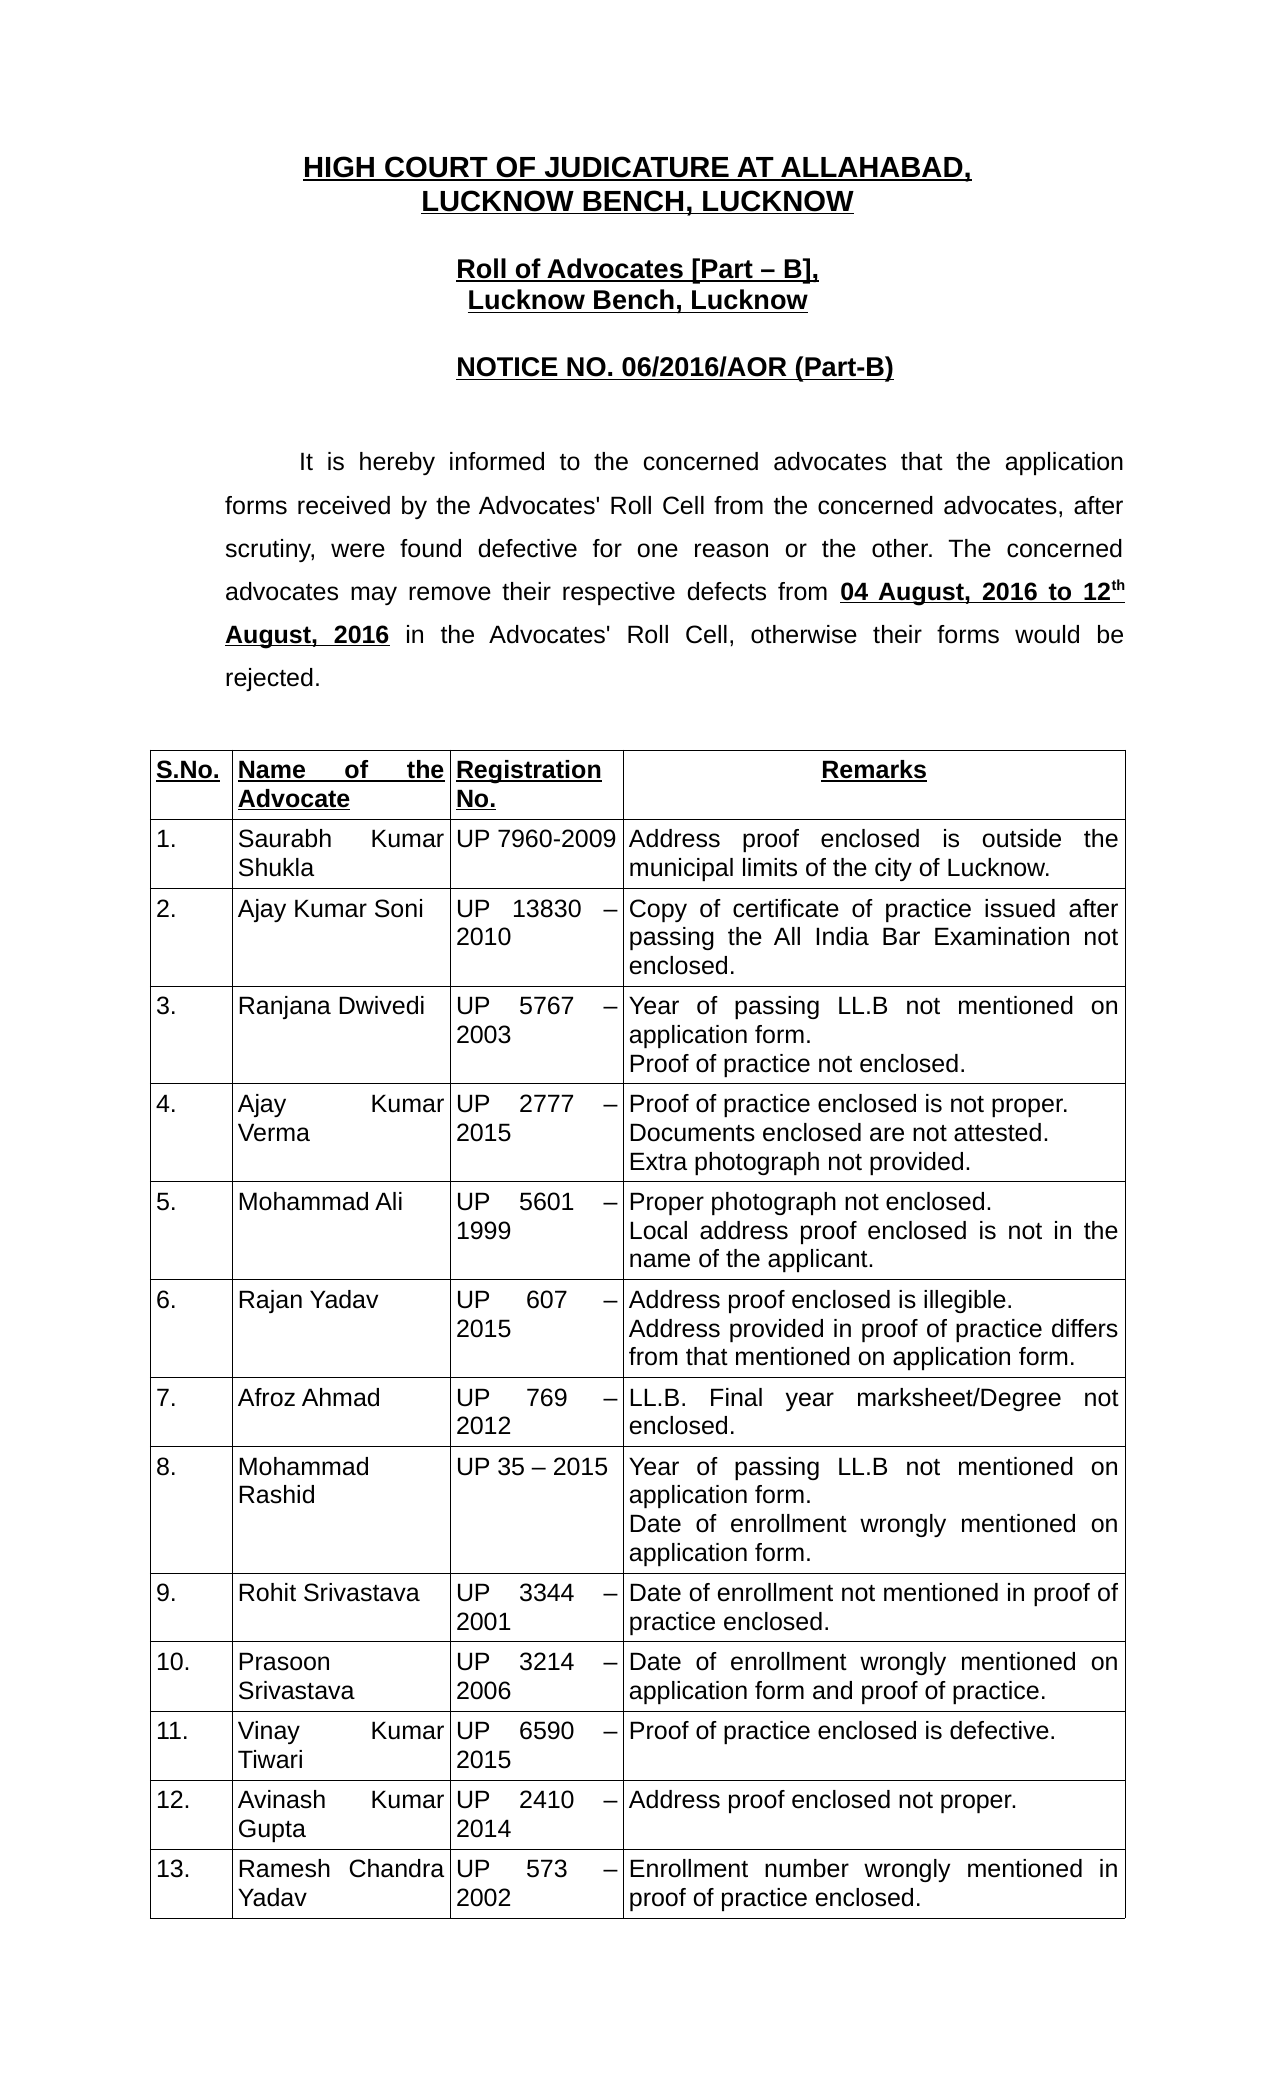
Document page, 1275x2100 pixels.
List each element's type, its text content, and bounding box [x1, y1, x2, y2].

table_cell 8. [151, 1447, 232, 1572]
table_cell Address proof enclosed not proper. [624, 1781, 1125, 1849]
table_cell UP 607 – 2015 [451, 1280, 623, 1377]
table_cell 4. [151, 1084, 232, 1181]
text Roll of Advocates [Part – B], [150, 253, 1125, 284]
table_cell Address proof enclosed is illegible. Address provided in proof of practice differs from that mentioned on application form. [624, 1280, 1125, 1377]
table_cell Rajan Yadav [233, 1280, 450, 1377]
table_cell UP 3214 – 2006 [451, 1642, 623, 1711]
table_cell Copy of certificate of practice issued after passing the All India Bar Examination not enclosed. [624, 889, 1125, 986]
table_cell UP 2410 – 2014 [451, 1781, 623, 1849]
table_header Name of the Advocate [233, 751, 450, 819]
table_cell 1. [151, 820, 232, 888]
text NOTICE NO. 06/2016/AOR (Part-B) [225, 351, 1125, 383]
table_cell 6. [151, 1280, 232, 1377]
table_cell Year of passing LL.B not mentioned on application form. Date of enrollment wrongly mentioned on application form. [624, 1447, 1125, 1572]
table_cell Proof of practice enclosed is not proper. Documents enclosed are not attested. Extra photograph not provided. [624, 1084, 1125, 1181]
table_cell Afroz Ahmad [233, 1378, 450, 1446]
table_cell Mohammad Rashid [233, 1447, 450, 1572]
table_cell 2. [151, 889, 232, 986]
table_cell UP 769 – 2012 [451, 1378, 623, 1446]
table_cell UP 3344 – 2001 [451, 1574, 623, 1641]
table_cell Enrollment number wrongly mentioned in proof of practice enclosed. [624, 1850, 1125, 1918]
table_header Remarks [624, 751, 1125, 819]
table_cell UP 5767 – 2003 [451, 987, 623, 1083]
text It is hereby informed to the concerned advocates that the application forms received by the Advocates' Roll Cell from the concerned advocates, after scrutiny, were found defective for one reason or the other. The concerned advocates may remove their respective defects from 04 August, 2016 to 12th August, 2016 in the Advocates' Roll Cell, otherwise their forms would be rejected. [225, 445, 1125, 692]
table_cell UP 13830 – 2010 [451, 889, 623, 986]
table_cell UP 2777 – 2015 [451, 1084, 623, 1181]
table_cell UP 35 – 2015 [451, 1447, 623, 1572]
text LUCKNOW BENCH, LUCKNOW [150, 183, 1125, 217]
table_cell Vinay Kumar Tiwari [233, 1712, 450, 1779]
table_cell 12. [151, 1781, 232, 1849]
table_cell Avinash Kumar Gupta [233, 1781, 450, 1849]
table_cell 11. [151, 1712, 232, 1779]
table_header Registration No. [451, 751, 623, 819]
table_cell Date of enrollment wrongly mentioned on application form and proof of practice. [624, 1642, 1125, 1711]
table_cell 3. [151, 987, 232, 1083]
table_cell Proper photograph not enclosed. Local address proof enclosed is not in the name of the applicant. [624, 1182, 1125, 1279]
table_cell Saurabh Kumar Shukla [233, 820, 450, 888]
table_cell 7. [151, 1378, 232, 1446]
table_cell Ajay Kumar Verma [233, 1084, 450, 1181]
table_cell 5. [151, 1182, 232, 1279]
table_cell Prasoon Srivastava [233, 1642, 450, 1711]
table_cell UP 6590 – 2015 [451, 1712, 623, 1779]
table_cell 13. [151, 1850, 232, 1918]
table_cell Date of enrollment not mentioned in proof of practice enclosed. [624, 1574, 1125, 1641]
table_cell 9. [151, 1574, 232, 1641]
table_cell Mohammad Ali [233, 1182, 450, 1279]
table_cell UP 5601 – 1999 [451, 1182, 623, 1279]
table_cell Year of passing LL.B not mentioned on application form. Proof of practice not enclosed. [624, 987, 1125, 1083]
table_cell Address proof enclosed is outside the municipal limits of the city of Lucknow. [624, 820, 1125, 888]
table_header S.No. [151, 751, 232, 819]
table_cell UP 573 – 2002 [451, 1850, 623, 1918]
table_cell Ranjana Dwivedi [233, 987, 450, 1083]
table_cell UP 7960-2009 [451, 820, 623, 888]
table_cell Ajay Kumar Soni [233, 889, 450, 986]
table_cell Proof of practice enclosed is defective. [624, 1712, 1125, 1779]
text Lucknow Bench, Lucknow [150, 284, 1125, 316]
table_cell 10. [151, 1642, 232, 1711]
table_cell LL.B. Final year marksheet/Degree not enclosed. [624, 1378, 1125, 1446]
table_cell Rohit Srivastava [233, 1574, 450, 1641]
text HIGH COURT OF JUDICATURE AT ALLAHABAD, [150, 150, 1125, 183]
table_cell Ramesh Chandra Yadav [233, 1850, 450, 1918]
